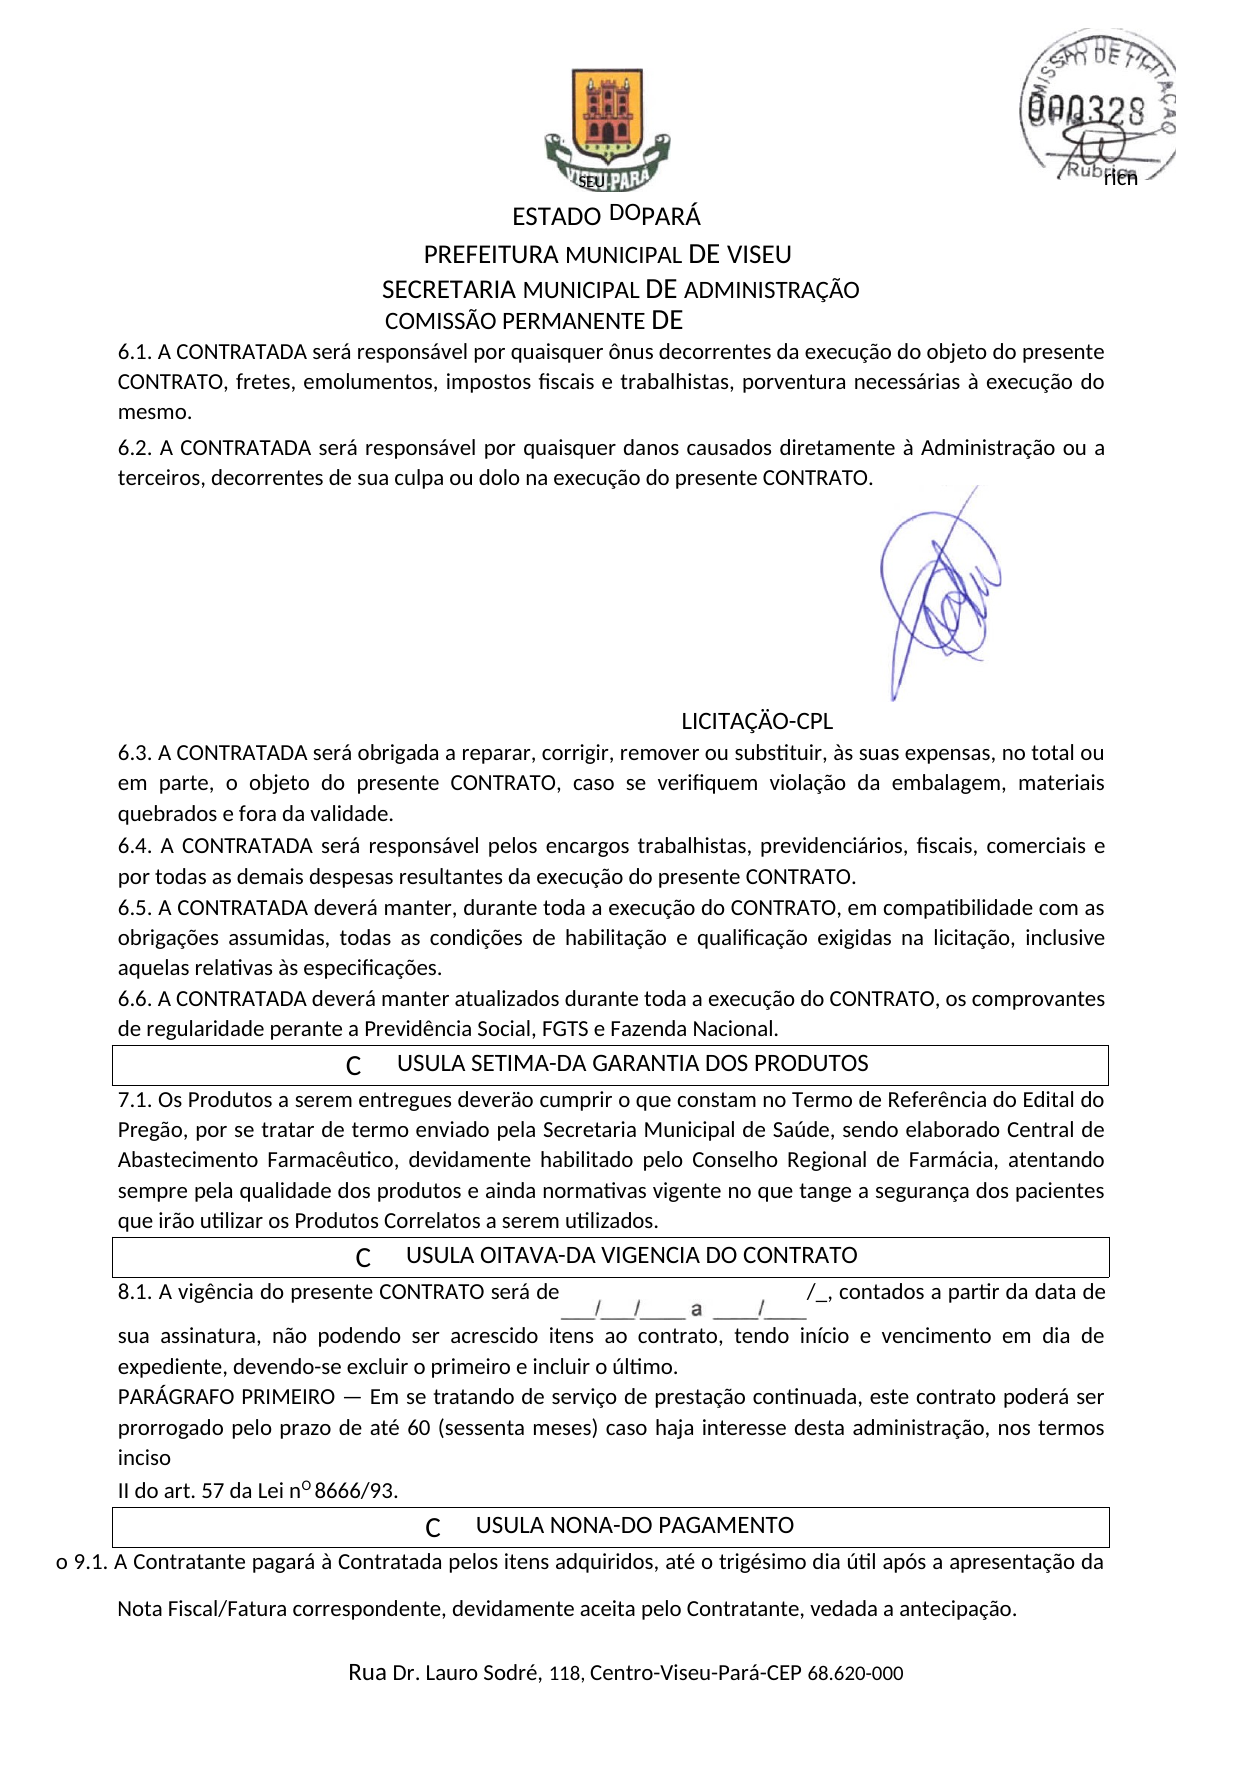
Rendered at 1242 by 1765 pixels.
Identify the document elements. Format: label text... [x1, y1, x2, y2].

table_header USULA OITAVA-DA VIGENCIA DO CONTRATO [406, 1238, 1109, 1276]
table_header USULA SETIMA-DA GARANTIA DOS PRODUTOS [397, 1046, 1108, 1084]
text 6.3. A CONTRATADA será obrigada a reparar, corrigir, remover ou substituir, às suas expensas, no total ou em parte, o objeto do presente CONTRATO, caso se verifiquem violação da embalagem, materiais quebrados e fora da validade. [118, 738, 1107, 827]
text 6.4. A CONTRATADA será responsável pelos encargos trabalhistas, previdenciários, fiscais, comerciais e por todas as demais despesas resultantes da execução do presente CONTRATO. [118, 832, 1107, 890]
table_header C [113, 1238, 406, 1276]
table_header C [113, 1508, 476, 1547]
text o 9.1. A Contratante pagará à Contratada pelos itens adquiridos, até o trigésimo dia útil após a apresentação da Nota Fiscal/Fatura correspondente, devidamente aceita pelo Contratante, vedada a antecipação. [56, 1547, 1107, 1622]
text 6.5. A CONTRATADA deverá manter, durante toda a execução do CONTRATO, em compatibilidade com as obrigações assumidas, todas as condições de habilitação e qualificação exigidas na licitação, inclusive aquelas relativas às especificações. [118, 893, 1107, 981]
text LICITAÇÄO-CPL [408, 705, 1106, 735]
text PARÁGRAFO PRIMEIRO — Em se tratando de serviço de prestação continuada, este contrato poderá ser prorrogado pelo prazo de até 60 (sessenta meses) caso haja interesse desta administração, nos termos inciso [118, 1382, 1107, 1471]
table_header C [113, 1046, 397, 1084]
text II do art. 57 da Lei nO 8666/93. [118, 1477, 1107, 1504]
text 6.6. A CONTRATADA deverá manter atualizados durante toda a execução do CONTRATO, os comprovantes de regularidade perante a Previdência Social, FGTS e Fazenda Nacional. [118, 984, 1107, 1042]
text 7.1. Os Produtos a serem entregues deveräo cumprir o que constam no Termo de Referência do Edital do Pregão, por se tratar de termo enviado pela Secretaria Municipal de Saúde, sendo elaborado Central de Abastecimento Farmacêutico, devidamente habilitado pelo Conselho Regional de Farmácia, atentando sempre pela qualidade dos produtos e ainda normativas vigente no que tange a segurança dos pacientes que irão utilizar os Produtos Correlatos a serem utilizados. [118, 1086, 1107, 1234]
text 8.1. A vigência do presente CONTRATO será de/_, contados a partir da data de sua assinatura, não podendo ser acrescido itens ao contrato, tendo início e vencimento em dia de expediente, devendo-se excluir o primeiro e incluir o último. [118, 1278, 1107, 1380]
text 6.2. A CONTRATADA será responsável por quaisquer danos causados diretamente à Administração ou a terceiros, decorrentes de sua culpa ou dolo na execução do presente CONTRATO. [118, 433, 1107, 702]
text 6.1. A CONTRATADA será responsável por quaisquer ônus decorrentes da execução do objeto do presente CONTRATO, fretes, emolumentos, impostos fiscais e trabalhistas, porventura necessárias à execução do mesmo. [118, 337, 1107, 425]
table_header USULA NONA-DO PAGAMENTO [476, 1508, 1109, 1547]
